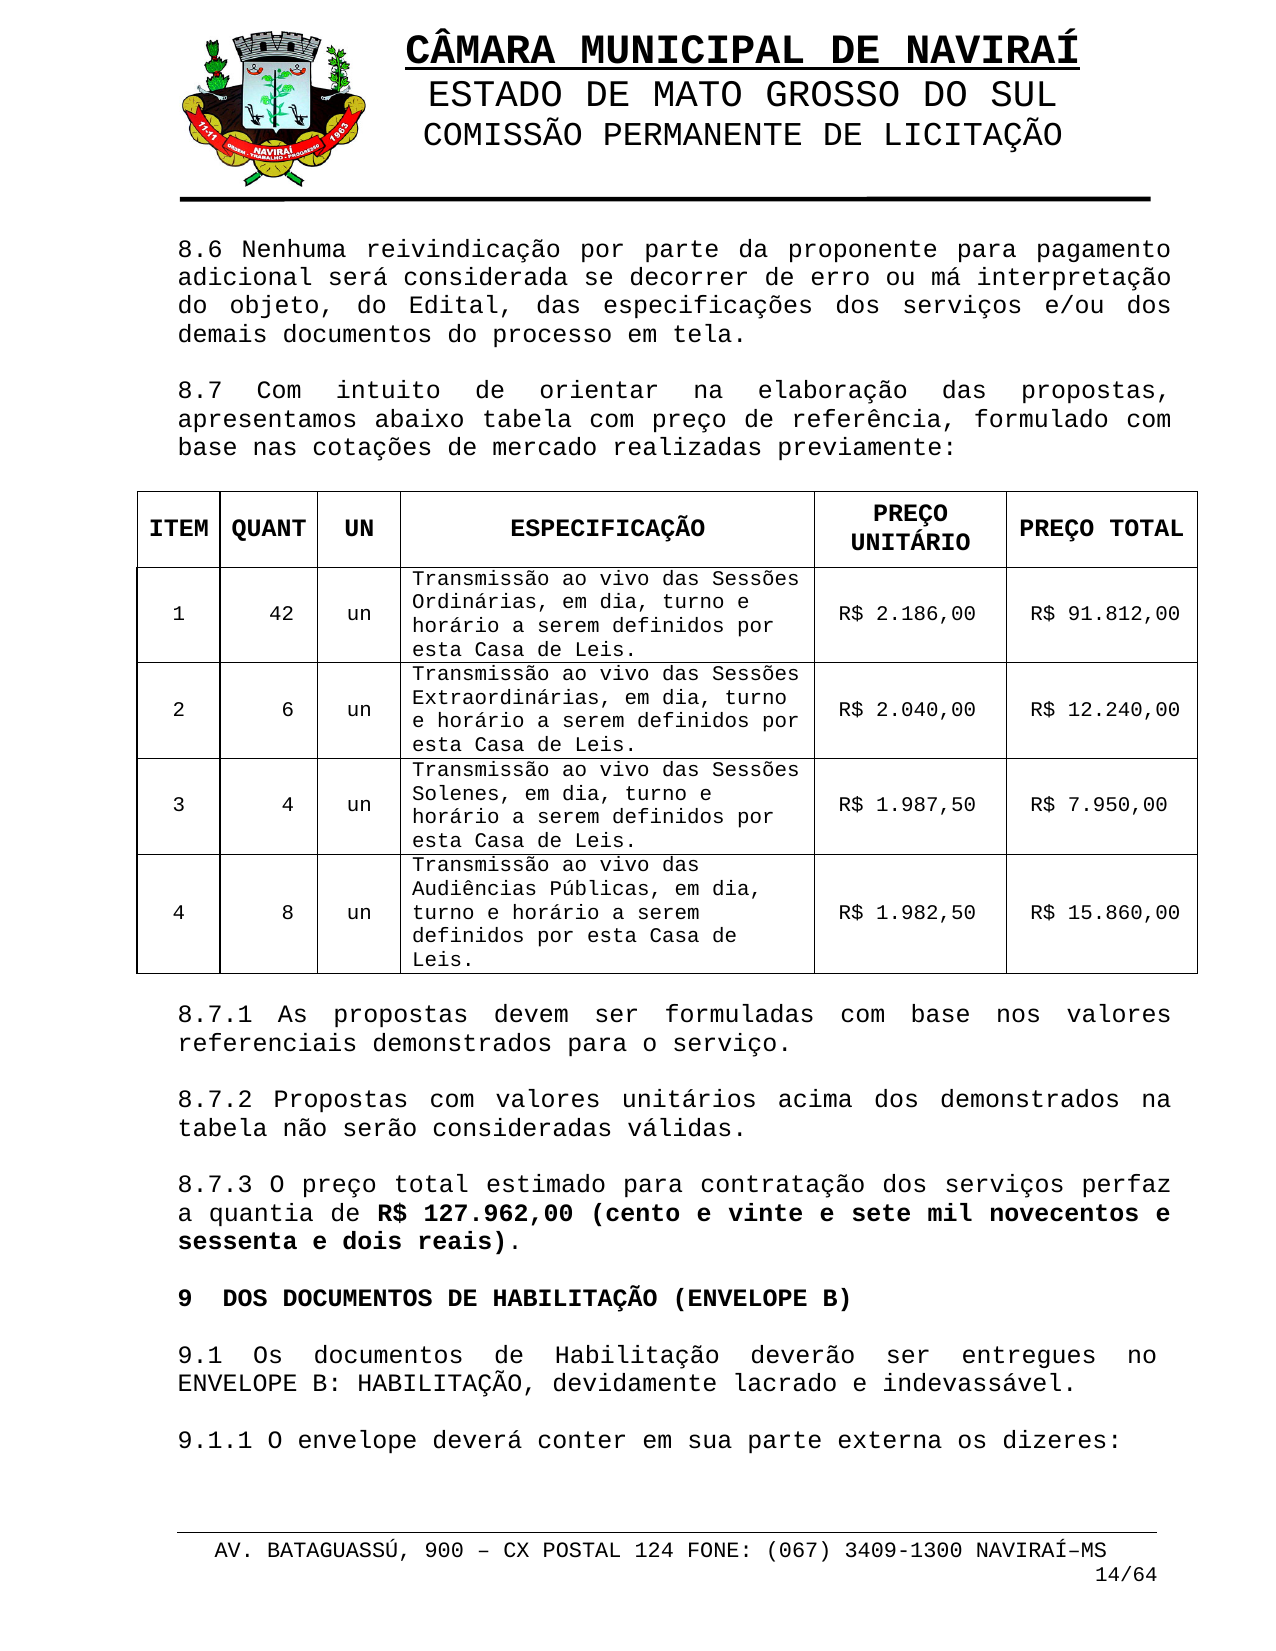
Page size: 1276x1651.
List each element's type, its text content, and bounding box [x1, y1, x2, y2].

table_header QUANT [221, 492, 317, 567]
table_cell un [318, 855, 400, 973]
table_cell Transmissão ao vivo das Sessões Extraordinárias, em dia, turno e horário a serem definidos por esta Casa de Leis. [401, 663, 814, 758]
table_header UN [318, 492, 400, 567]
table_cell 42 [221, 568, 317, 662]
table_cell R$ 1.987,50 [815, 759, 1006, 853]
table_cell un [318, 568, 400, 662]
text 9.1.1 O envelope deverá conter em sua parte externa os dizeres: [177, 1427, 1157, 1456]
text 8.6 Nenhuma reivindicação por parte da proponente para pagamento adicional será considerada se decorrer de erro ou má interpretação do objeto, do Edital, das especificações dos serviços e/ou dos demais documentos do processo em tela. [177, 236, 1172, 349]
text 8.7 Com intuito de orientar na elaboração das propostas, apresentamos abaixo tabela com preço de referência, formulado com base nas cotações de mercado realizadas previamente: [177, 378, 1172, 463]
text 8.7.1 As propostas devem ser formuladas com base nos valores referenciais demonstrados para o serviço. [177, 1002, 1172, 1059]
table_header ESPECIFICAÇÃO [401, 492, 814, 567]
text 9.1 Os documentos de Habilitação deverão ser entregues no ENVELOPE B: HABILITAÇÃO, devidamente lacrado e indevassável. [177, 1342, 1157, 1399]
table_cell Transmissão ao vivo das Sessões Solenes, em dia, turno e horário a serem definidos por esta Casa de Leis. [401, 759, 814, 853]
table_cell 3 [138, 759, 219, 853]
table_cell 8 [221, 855, 317, 973]
table_cell R$ 2.040,00 [815, 663, 1006, 758]
table_header ITEM [138, 492, 219, 567]
table_header PREÇO UNITÁRIO [815, 492, 1006, 567]
text 8.7.2 Propostas com valores unitários acima dos demonstrados na tabela não serão consideradas válidas. [177, 1087, 1172, 1144]
table_cell R$ 7.950,00 [1007, 759, 1197, 853]
table_header PREÇO TOTAL [1007, 492, 1197, 567]
table_cell 2 [138, 663, 219, 758]
table_cell un [318, 759, 400, 853]
table_cell R$ 15.860,00 [1007, 855, 1197, 973]
table_cell R$ 91.812,00 [1007, 568, 1197, 662]
table_cell 1 [138, 568, 219, 662]
table_cell 4 [138, 855, 219, 973]
table_cell R$ 1.982,50 [815, 855, 1006, 973]
table_cell Transmissão ao vivo das Audiências Públicas, em dia, turno e horário a serem definidos por esta Casa de Leis. [401, 855, 814, 973]
table_cell Transmissão ao vivo das Sessões Ordinárias, em dia, turno e horário a serem definidos por esta Casa de Leis. [401, 568, 814, 662]
table_cell 6 [221, 663, 317, 758]
text 8.7.3 O preço total estimado para contratação dos serviços perfaz a quantia de R$ 127.962,00 (cento e vinte e sete mil novecentos e sessenta e dois reais). [177, 1172, 1172, 1257]
list DOS DOCUMENTOS DE HABILITAÇÃO (ENVELOPE B) [177, 1286, 1157, 1314]
table_cell un [318, 663, 400, 758]
table_cell R$ 2.186,00 [815, 568, 1006, 662]
table_cell R$ 12.240,00 [1007, 663, 1197, 758]
table_cell 4 [221, 759, 317, 853]
